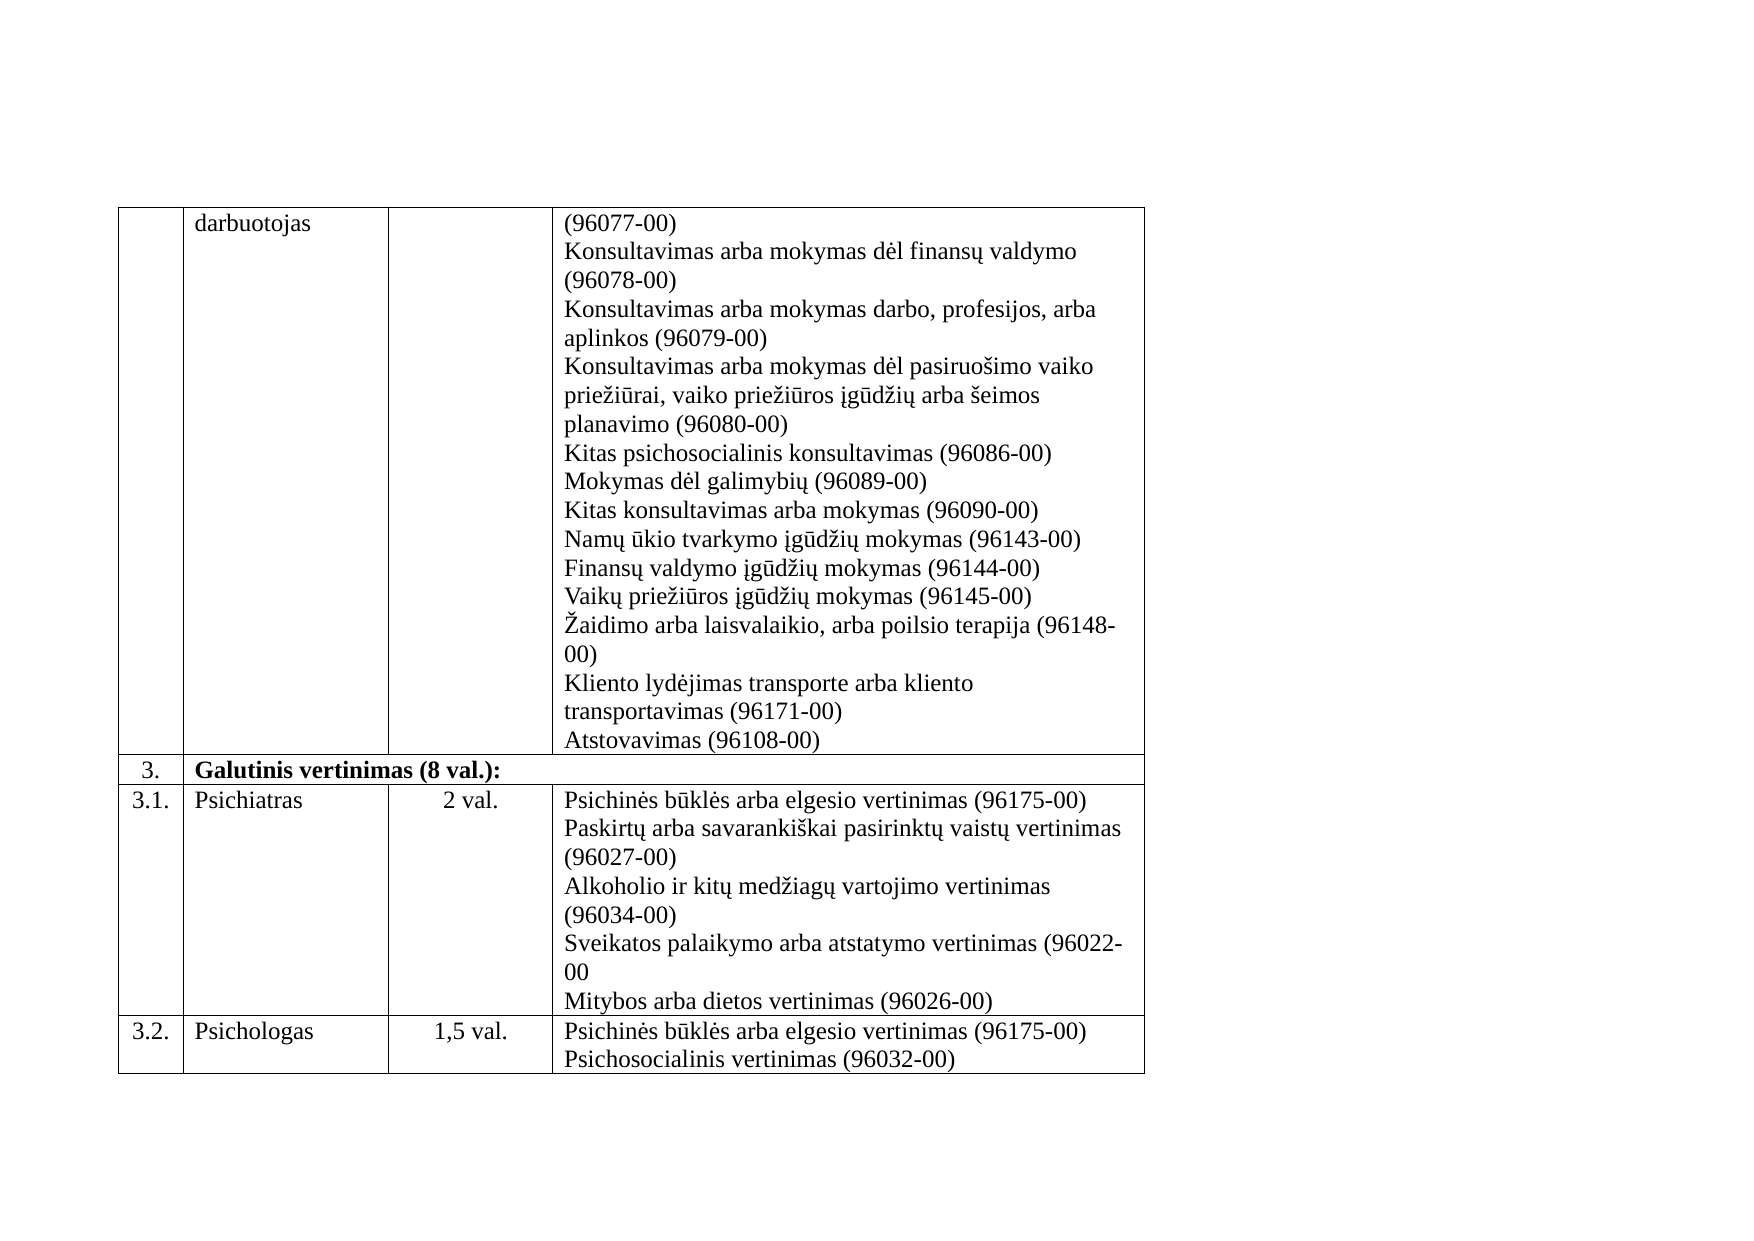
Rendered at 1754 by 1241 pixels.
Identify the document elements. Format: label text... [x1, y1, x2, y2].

table_cell 2 val. [389, 785, 552, 1015]
table_cell 3.1. [119, 785, 183, 1015]
table_cell [389, 208, 552, 754]
table_cell Psichologas [184, 1016, 388, 1073]
table_cell (96077-00) Konsultavimas arba mokymas dėl finansų valdymo (96078-00) Konsultavimas arba mokymas darbo, profesijos, arba aplinkos (96079-00) Konsultavimas arba mokymas dėl pasiruošimo vaiko priežiūrai, vaiko priežiūros įgūdžių arba šeimos planavimo (96080-00) Kitas psichosocialinis konsultavimas (96086-00) Mokymas dėl galimybių (96089-00) Kitas konsultavimas arba mokymas (96090-00) Namų ūkio tvarkymo įgūdžių mokymas (96143-00) Finansų valdymo įgūdžių mokymas (96144-00) Vaikų priežiūros įgūdžių mokymas (96145-00) Žaidimo arba laisvalaikio, arba poilsio terapija (96148-00) Kliento lydėjimas transporte arba kliento transportavimas (96171-00) Atstovavimas (96108-00) [553, 208, 1144, 754]
table_cell darbuotojas [184, 208, 388, 754]
table_cell 1,5 val. [389, 1016, 552, 1073]
table_cell Psichiatras [184, 785, 388, 1015]
table_cell 3. [119, 755, 183, 784]
table_cell Psichinės būklės arba elgesio vertinimas (96175-00) Paskirtų arba savarankiškai pasirinktų vaistų vertinimas (96027-00) Alkoholio ir kitų medžiagų vartojimo vertinimas (96034-00) Sveikatos palaikymo arba atstatymo vertinimas (96022-00 Mitybos arba dietos vertinimas (96026-00) [553, 785, 1144, 1015]
table_cell 3.2. [119, 1016, 183, 1073]
table_cell Psichinės būklės arba elgesio vertinimas (96175-00) Psichosocialinis vertinimas (96032-00) [553, 1016, 1144, 1073]
table_cell Galutinis vertinimas (8 val.): [184, 755, 1144, 784]
table_cell [119, 208, 183, 754]
